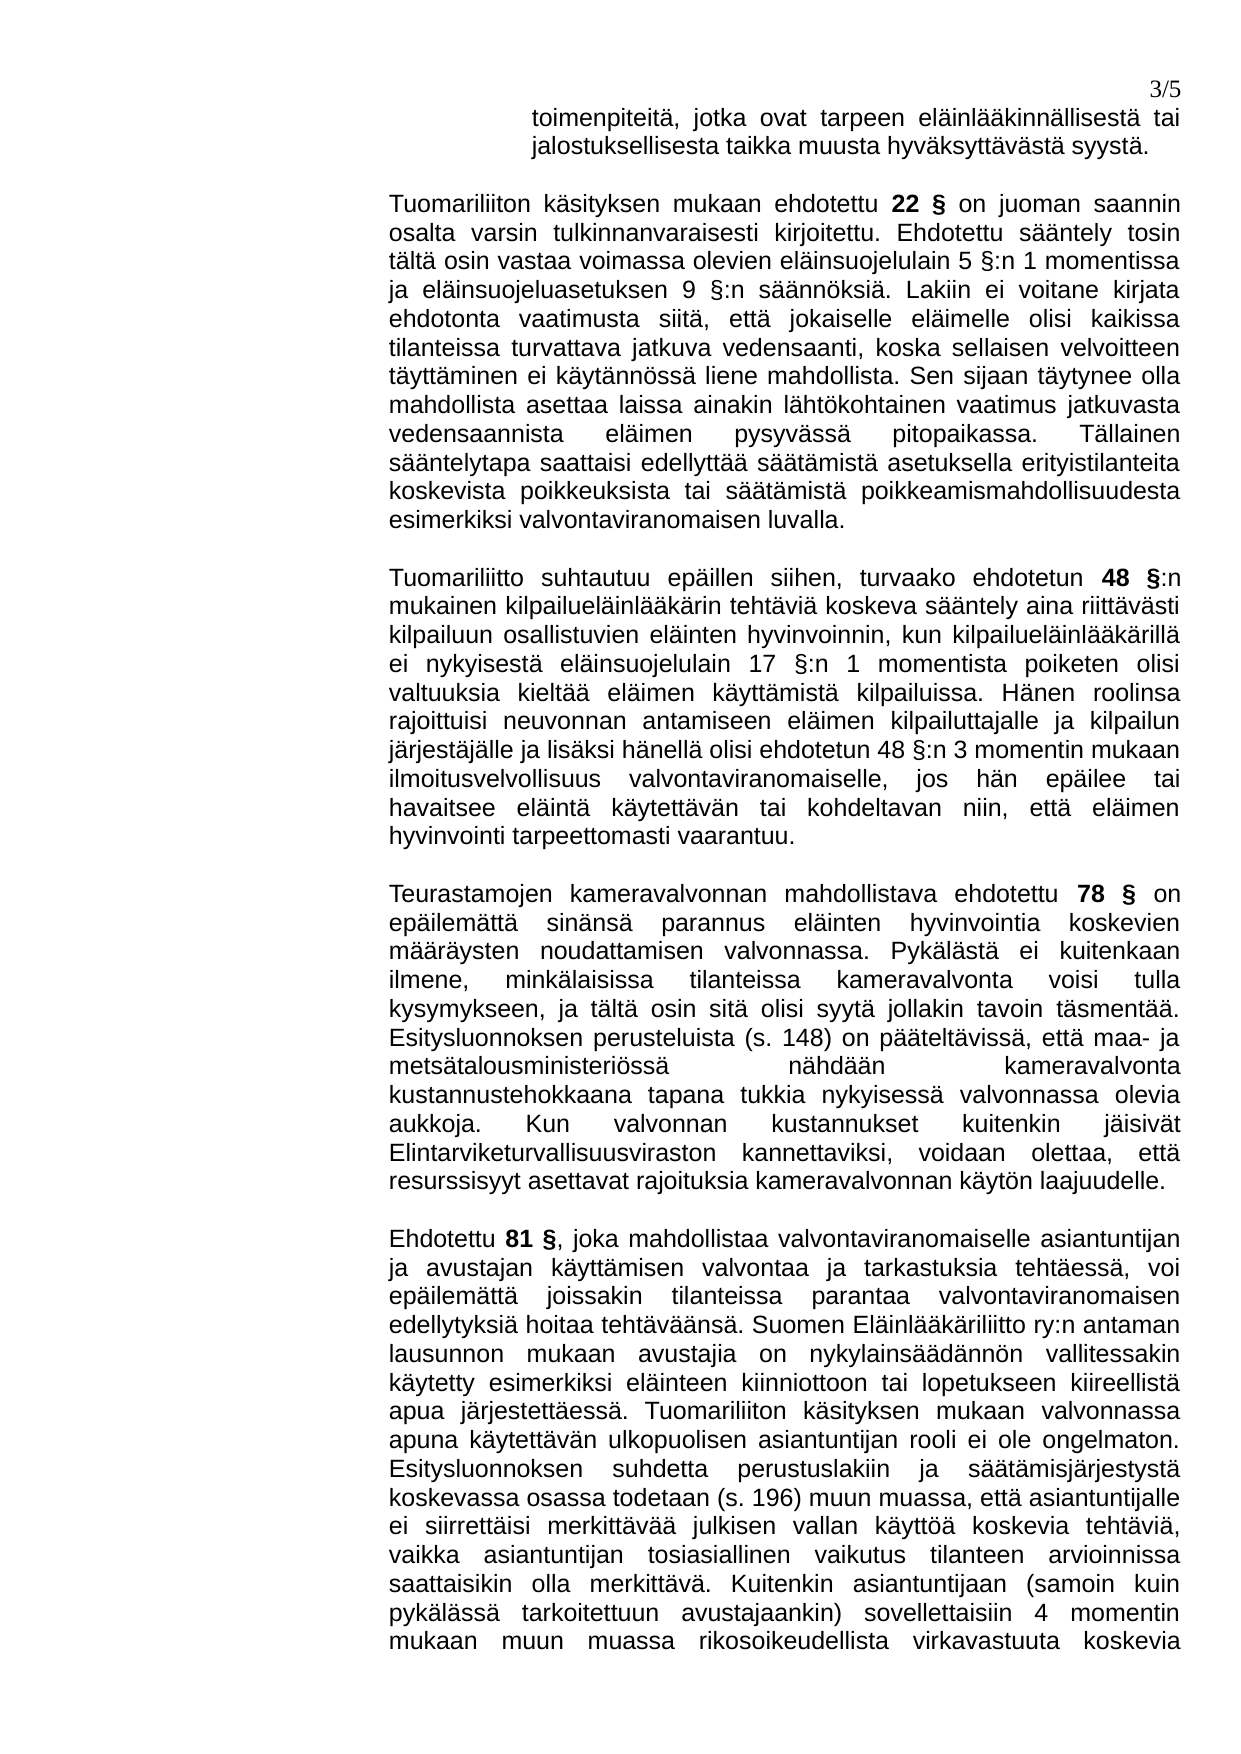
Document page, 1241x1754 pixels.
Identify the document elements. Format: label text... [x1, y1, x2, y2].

text Tuomariliiton käsityksen mukaan ehdotettu 22 § on juoman saannin osalta varsin tulkinnanvaraisesti kirjoitettu. Ehdotettu sääntely tosin tältä osin vastaa voimassa olevien eläinsuojelulain 5 §:n 1 momentissa ja eläinsuojeluasetuksen 9 §:n säännöksiä. Lakiin ei voitane kirjata ehdotonta vaatimusta siitä, että jokaiselle eläimelle olisi kaikissa tilanteissa turvattava jatkuva vedensaanti, koska sellaisen velvoitteen täyttäminen ei käytännössä liene mahdollista. Sen sijaan täytynee olla mahdollista asettaa laissa ainakin lähtökohtainen vaatimus jatkuvasta vedensaannista eläimen pysyvässä pitopaikassa. Tällainen sääntelytapa saattaisi edellyttää säätämistä asetuksella erityistilanteita koskevista poikkeuksista tai säätämistä poikkeamismahdollisuudesta esimerkiksi valvontaviranomaisen luvalla. [389, 189, 1181, 534]
text toimenpiteitä, jotka ovat tarpeen eläinlääkinnällisestä tai jalostuksellisesta taikka muusta hyväksyttävästä syystä. [532, 102, 1181, 160]
text Teurastamojen kameravalvonnan mahdollistava ehdotettu 78 § on epäilemättä sinänsä parannus eläinten hyvinvointia koskevien määräysten noudattamisen valvonnassa. Pykälästä ei kuitenkaan ilmene, minkälaisissa tilanteissa kameravalvonta voisi tulla kysymykseen, ja tältä osin sitä olisi syytä jollakin tavoin täsmentää. Esitysluonnoksen perusteluista (s. 148) on pääteltävissä, että maa- ja metsätalousministeriössä nähdään kameravalvonta kustannustehokkaana tapana tukkia nykyisessä valvonnassa olevia aukkoja. Kun valvonnan kustannukset kuitenkin jäisivät Elintarviketurvallisuusviraston kannettaviksi, voidaan olettaa, että resurssisyyt asettavat rajoituksia kameravalvonnan käytön laajuudelle. [389, 879, 1181, 1195]
text Ehdotettu 81 §, joka mahdollistaa valvontaviranomaiselle asiantuntijan ja avustajan käyttämisen valvontaa ja tarkastuksia tehtäessä, voi epäilemättä joissakin tilanteissa parantaa valvontaviranomaisen edellytyksiä hoitaa tehtäväänsä. Suomen Eläinlääkäriliitto ry:n antaman lausunnon mukaan avustajia on nykylainsäädännön vallitessakin käytetty esimerkiksi eläinteen kiinniottoon tai lopetukseen kiireellistä apua järjestettäessä. Tuomariliiton käsityksen mukaan valvonnassa apuna käytettävän ulkopuolisen asiantuntijan rooli ei ole ongelmaton. Esitysluonnoksen suhdetta perustuslakiin ja säätämisjärjestystä koskevassa osassa todetaan (s. 196) muun muassa, että asiantuntijalle ei siirrettäisi merkittävää julkisen vallan käyttöä koskevia tehtäviä, vaikka asiantuntijan tosiasiallinen vaikutus tilanteen arvioinnissa saattaisikin olla merkittävä. Kuitenkin asiantuntijaan (samoin kuin pykälässä tarkoitettuun avustajaankin) sovellettaisiin 4 momentin mukaan muun muassa rikosoikeudellista virkavastuuta koskevia [389, 1224, 1181, 1655]
text Tuomariliitto suhtautuu epäillen siihen, turvaako ehdotetun 48 §:n mukainen kilpailueläinlääkärin tehtäviä koskeva sääntely aina riittävästi kilpailuun osallistuvien eläinten hyvinvoinnin, kun kilpailueläinlääkärillä ei nykyisestä eläinsuojelulain 17 §:n 1 momentista poiketen olisi valtuuksia kieltää eläimen käyttämistä kilpailuissa. Hänen roolinsa rajoittuisi neuvonnan antamiseen eläimen kilpailuttajalle ja kilpailun järjestäjälle ja lisäksi hänellä olisi ehdotetun 48 §:n 3 momentin mukaan ilmoitusvelvollisuus valvontaviranomaiselle, jos hän epäilee tai havaitsee eläintä käytettävän tai kohdeltavan niin, että eläimen hyvinvointi tarpeettomasti vaarantuu. [389, 562, 1181, 850]
